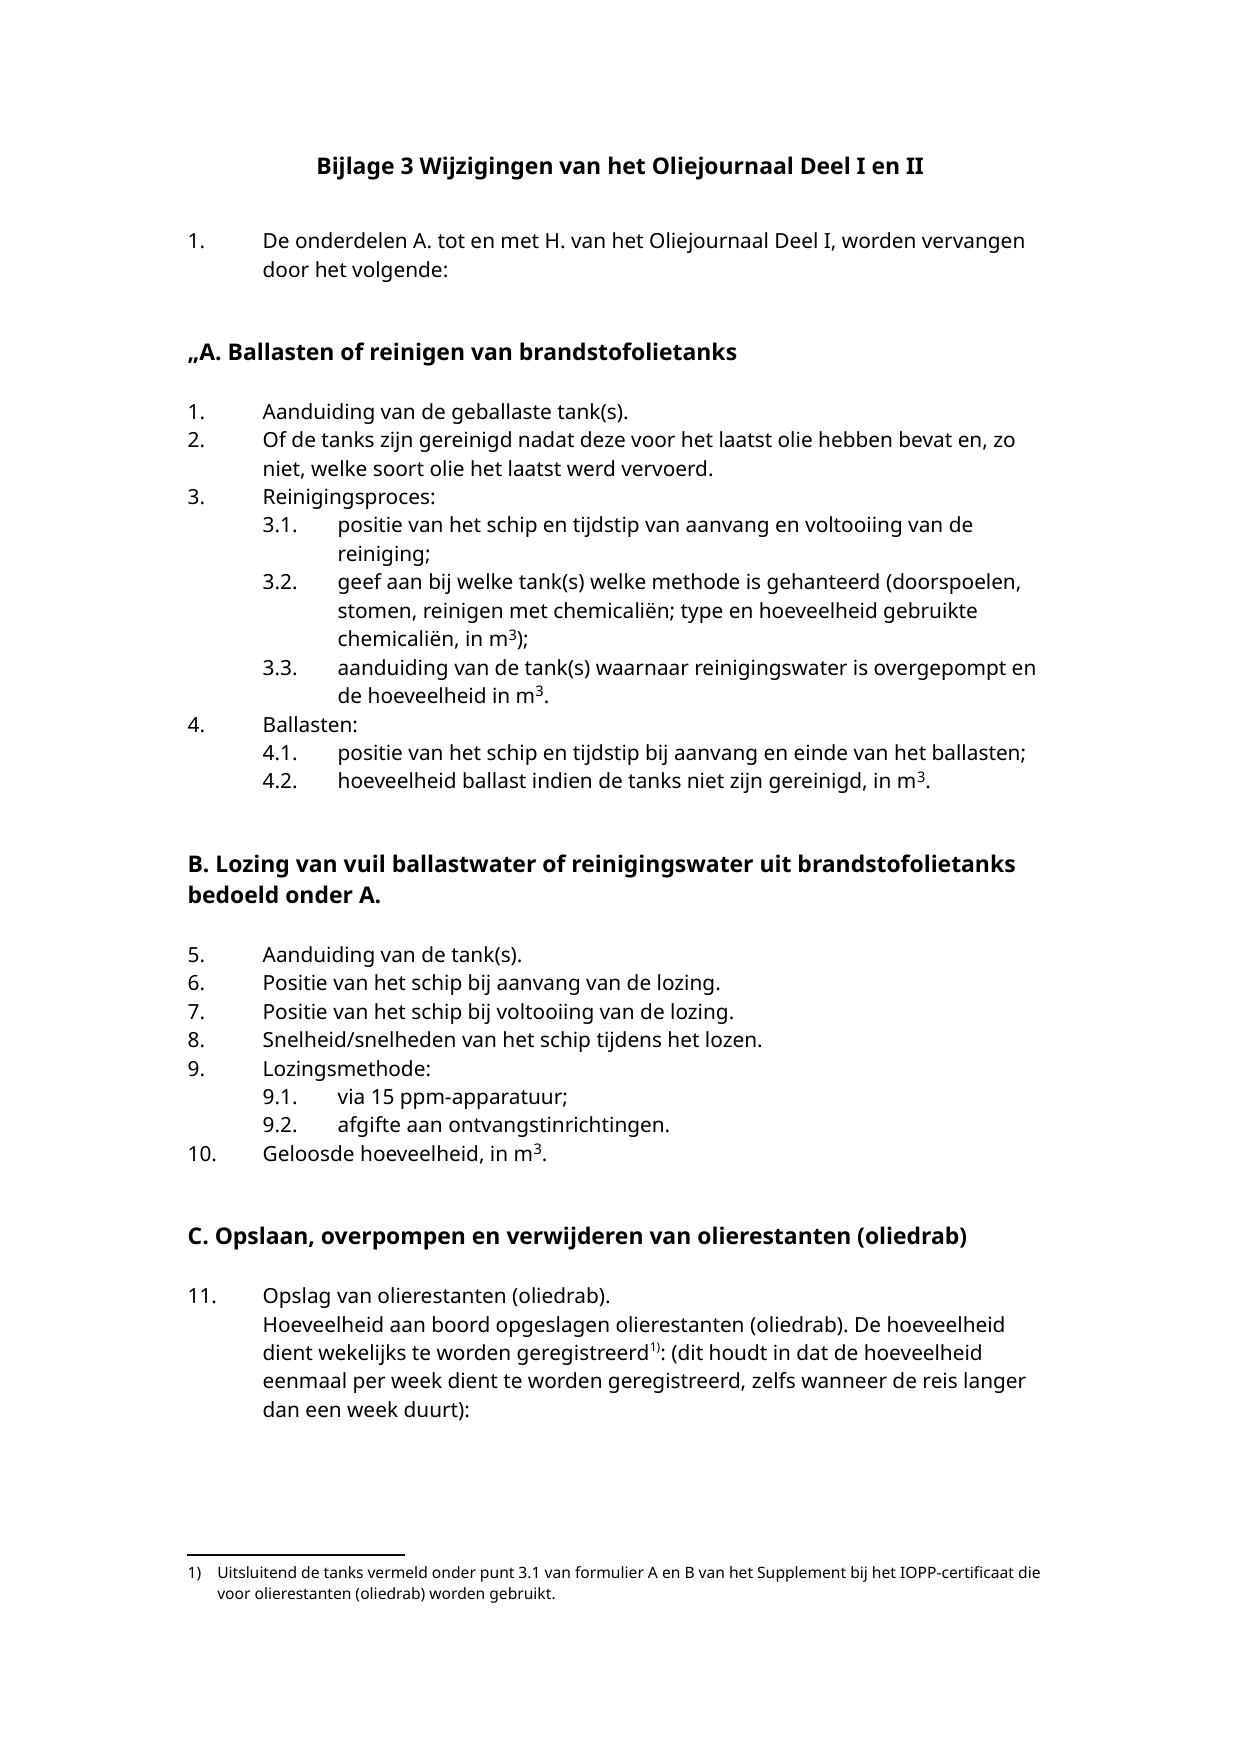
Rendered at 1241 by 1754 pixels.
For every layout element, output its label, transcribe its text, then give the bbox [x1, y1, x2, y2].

list Aanduiding van de geballaste tank(s). [187, 711, 1053, 740]
list via 15 ppm-apparatuur; [262, 1397, 1053, 1425]
list Positie van het schip bij voltooiing van de lozing. [187, 1311, 1053, 1340]
list Of de tanks zijn gereinigd nadat deze voor het laatst olie hebben bevat en, zo niet, welke soort olie het laatst werd vervoerd. [187, 740, 1053, 797]
table_cell □” [1018, 308, 1053, 383]
list Ballasten: [187, 1024, 1053, 1053]
subtitle „A. Ballasten of reinigen van brandstofolietanks [187, 650, 1053, 681]
table_header Het schip heeft een draagvermogen van minder dan 600 ton [222, 150, 1018, 203]
list geef aan bij welke tank(s) welke methode is gehanteerd (doorspoelen, stomen, reinigen met chemicaliën; type en hoeveelheid gebruikte chemicaliën, in m3); [262, 882, 1053, 967]
table_cell .4. [188, 203, 222, 308]
list De onderdelen A. tot en met H. van het Oliejournaal Deel I, worden vervangen door het volgende: [187, 541, 1053, 598]
list positie van het schip en tijdstip van aanvang en voltooiing van de reiniging; [262, 825, 1053, 882]
list positie van het schip en tijdstip bij aanvang en einde van het ballasten; [262, 1053, 1053, 1081]
list hoeveelheid ballast indien de tanks niet zijn gereinigd, in m3. [262, 1081, 1053, 1109]
table_header □ [1018, 150, 1053, 203]
table_cell .5. [188, 308, 222, 383]
table_header .1. [188, 150, 222, 203]
table_cell □ [1018, 203, 1053, 308]
list Positie van het schip bij aanvang van de lozing. [187, 1283, 1053, 1311]
list Snelheid/snelheden van het schip tijdens het lozen. [187, 1340, 1053, 1368]
table_cell Het schip voldoet aan voorschrift 21.4.2 (600 ≤ draagvermogen < 5.000 ton) [222, 203, 1018, 308]
subtitle B. Lozing van vuil ballastwater of reinigingswater uit brandstofolietanks bedoeld onder A. [187, 1162, 1053, 1224]
list Geloosde hoeveelheid, in m3. [187, 1453, 1053, 1482]
list Reinigingsproces: [187, 797, 1053, 825]
table_cell Het schip vervoert geen „zware oliesoorten” als omschreven in voorschrift 21.2 van Bijlage I bij MARPOL [222, 308, 1018, 383]
list aanduiding van de tank(s) waarnaar reinigingswater is overgepompt en de hoeveelheid in m3. [262, 967, 1053, 1024]
subtitle Bijlage 3 Wijzigingen van het Oliejournaal Deel I en II [187, 464, 1053, 496]
list afgifte aan ontvangstinrichtingen. [262, 1425, 1053, 1453]
list Lozingsmethode: [187, 1368, 1053, 1397]
list Aanduiding van de tank(s). [187, 1254, 1053, 1283]
